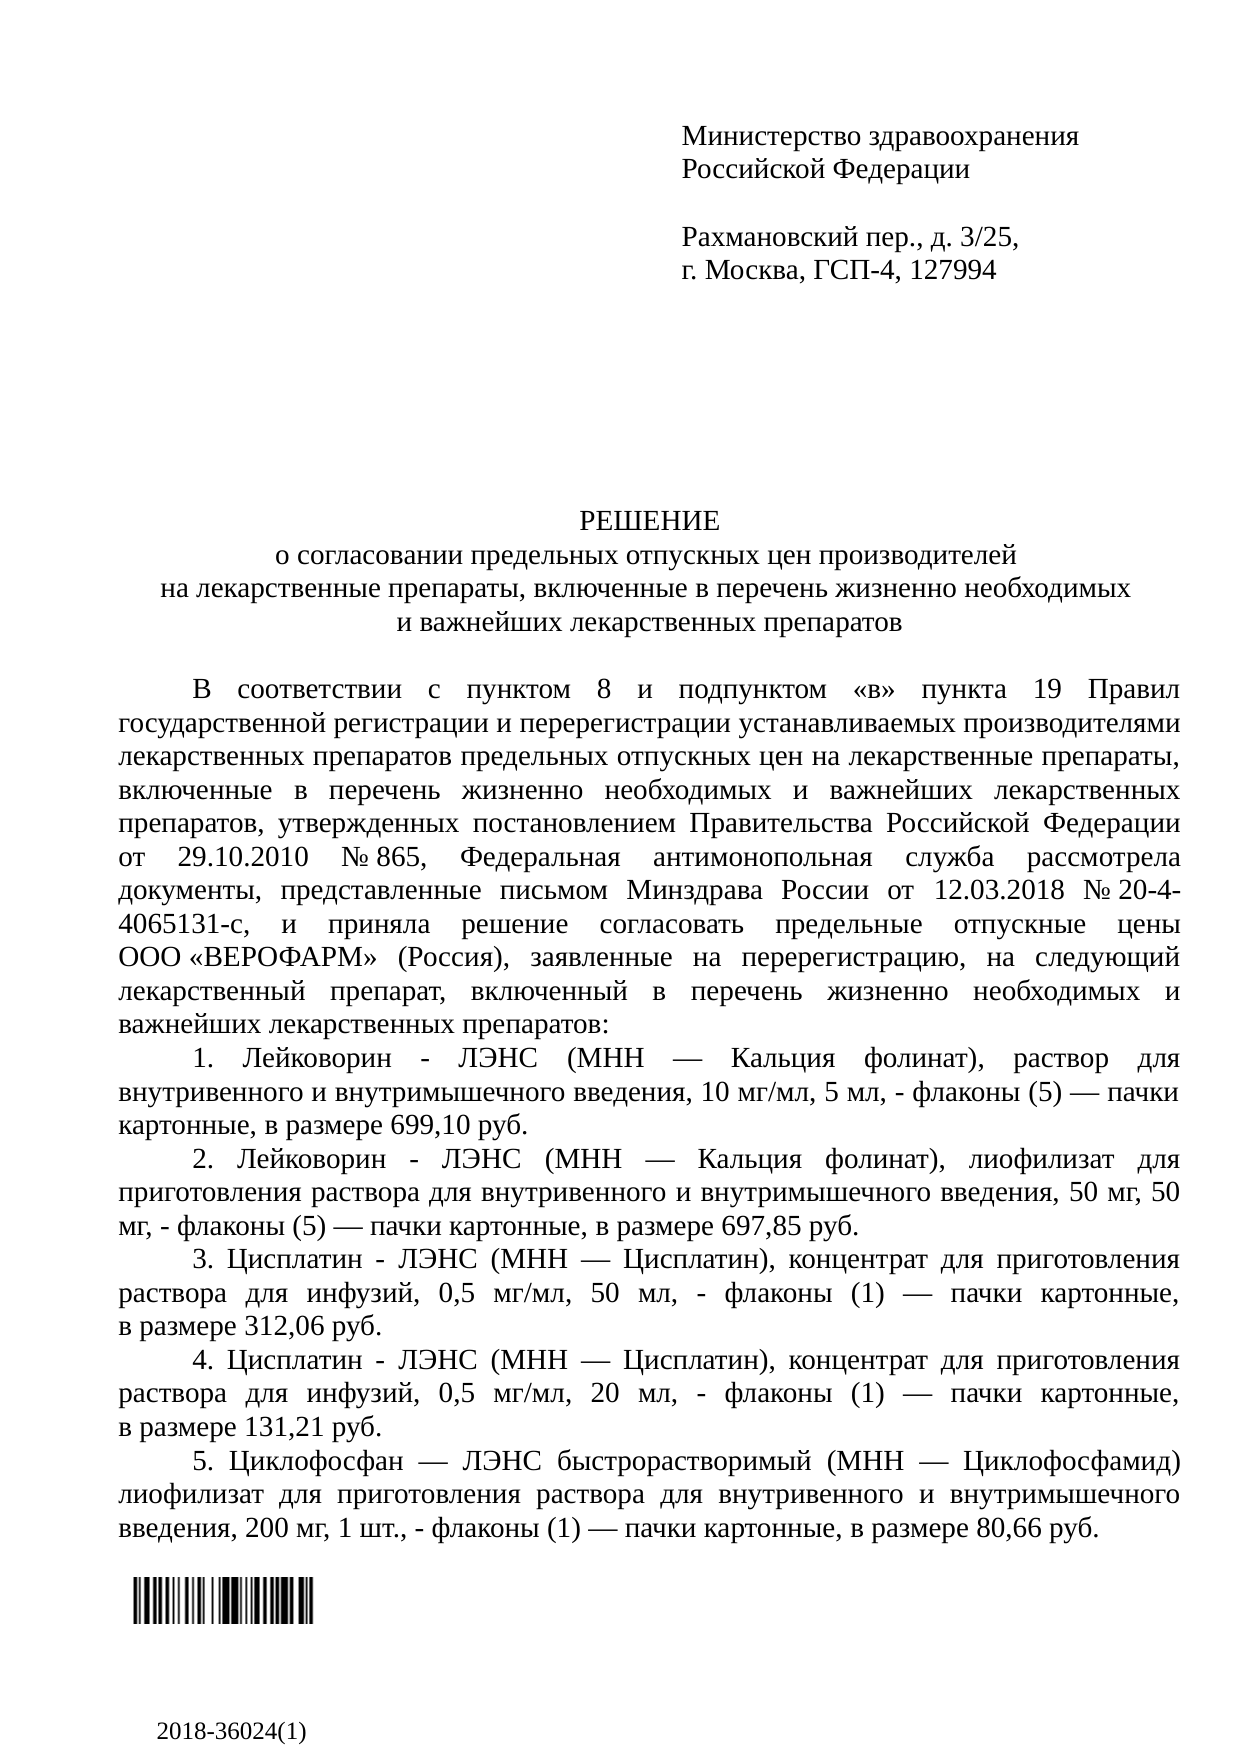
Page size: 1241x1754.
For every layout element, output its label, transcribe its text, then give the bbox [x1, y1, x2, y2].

text о согласовании предельных отпускных цен производителей [118, 537, 1181, 571]
text 3. Цисплатин - ЛЭНС (МНН — Цисплатин), концентрат для приготовления раствора для инфузий, 0,5 мг/мл, 50 мл, - флаконы (1) — пачки картонные, в размере 312,06 руб. [118, 1241, 1181, 1342]
text г. Москва, ГСП-4, 127994 [681, 252, 1181, 286]
text РЕШЕНИЕ [118, 503, 1181, 537]
text Рахмановский пер., д. 3/25, [681, 219, 1181, 252]
text на лекарственные препараты, включенные в перечень жизненно необходимых [118, 571, 1181, 604]
text Министерство здравоохранения [681, 118, 1181, 152]
text В соответствии с пунктом 8 и подпунктом «в» пункта 19 Правил государственной регистрации и перерегистрации устанавливаемых производителями лекарственных препаратов предельных отпускных цен на лекарственные препараты, включенные в перечень жизненно необходимых и важнейших лекарственных препаратов, утвержденных постановлением Правительства Российской Федерации от 29.10.2010 № 865, Федеральная антимонопольная служба рассмотрела документы, представленные письмом Минздрава России от 12.03.2018 № 20-4-4065131-с, и приняла решение согласовать предельные отпускные цены ООО «ВЕРОФАРМ» (Россия), заявленные на перерегистрацию, на следующий лекарственный препарат, включенный в перечень жизненно необходимых и важнейших лекарственных препаратов: [118, 671, 1181, 1040]
text Российской Федерации [681, 152, 1181, 185]
text 5. Циклофосфан — ЛЭНС быстрорастворимый (МНН — Циклофосфамид) лиофилизат для приготовления раствора для внутривенного и внутримышечного введения, 200 мг, 1 шт., - флаконы (1) — пачки картонные, в размере 80,66 руб. [118, 1443, 1181, 1543]
text 4. Цисплатин - ЛЭНС (МНН — Цисплатин), концентрат для приготовления раствора для инфузий, 0,5 мг/мл, 20 мл, - флаконы (1) — пачки картонные, в размере 131,21 руб. [118, 1342, 1181, 1443]
text 2. Лейковорин - ЛЭНС (МНН — Кальция фолинат), лиофилизат для приготовления раствора для внутривенного и внутримышечного введения, 50 мг, 50 мг, - флаконы (5) — пачки картонные, в размере 697,85 руб. [118, 1141, 1181, 1241]
picture [118, 1577, 331, 1624]
text 1. Лейковорин - ЛЭНС (МНН — Кальция фолинат), раствор для внутривенного и внутримышечного введения, 10 мг/мл, 5 мл, - флаконы (5) — пачки картонные, в размере 699,10 руб. [118, 1040, 1181, 1141]
text и важнейших лекарственных препаратов [118, 604, 1181, 638]
